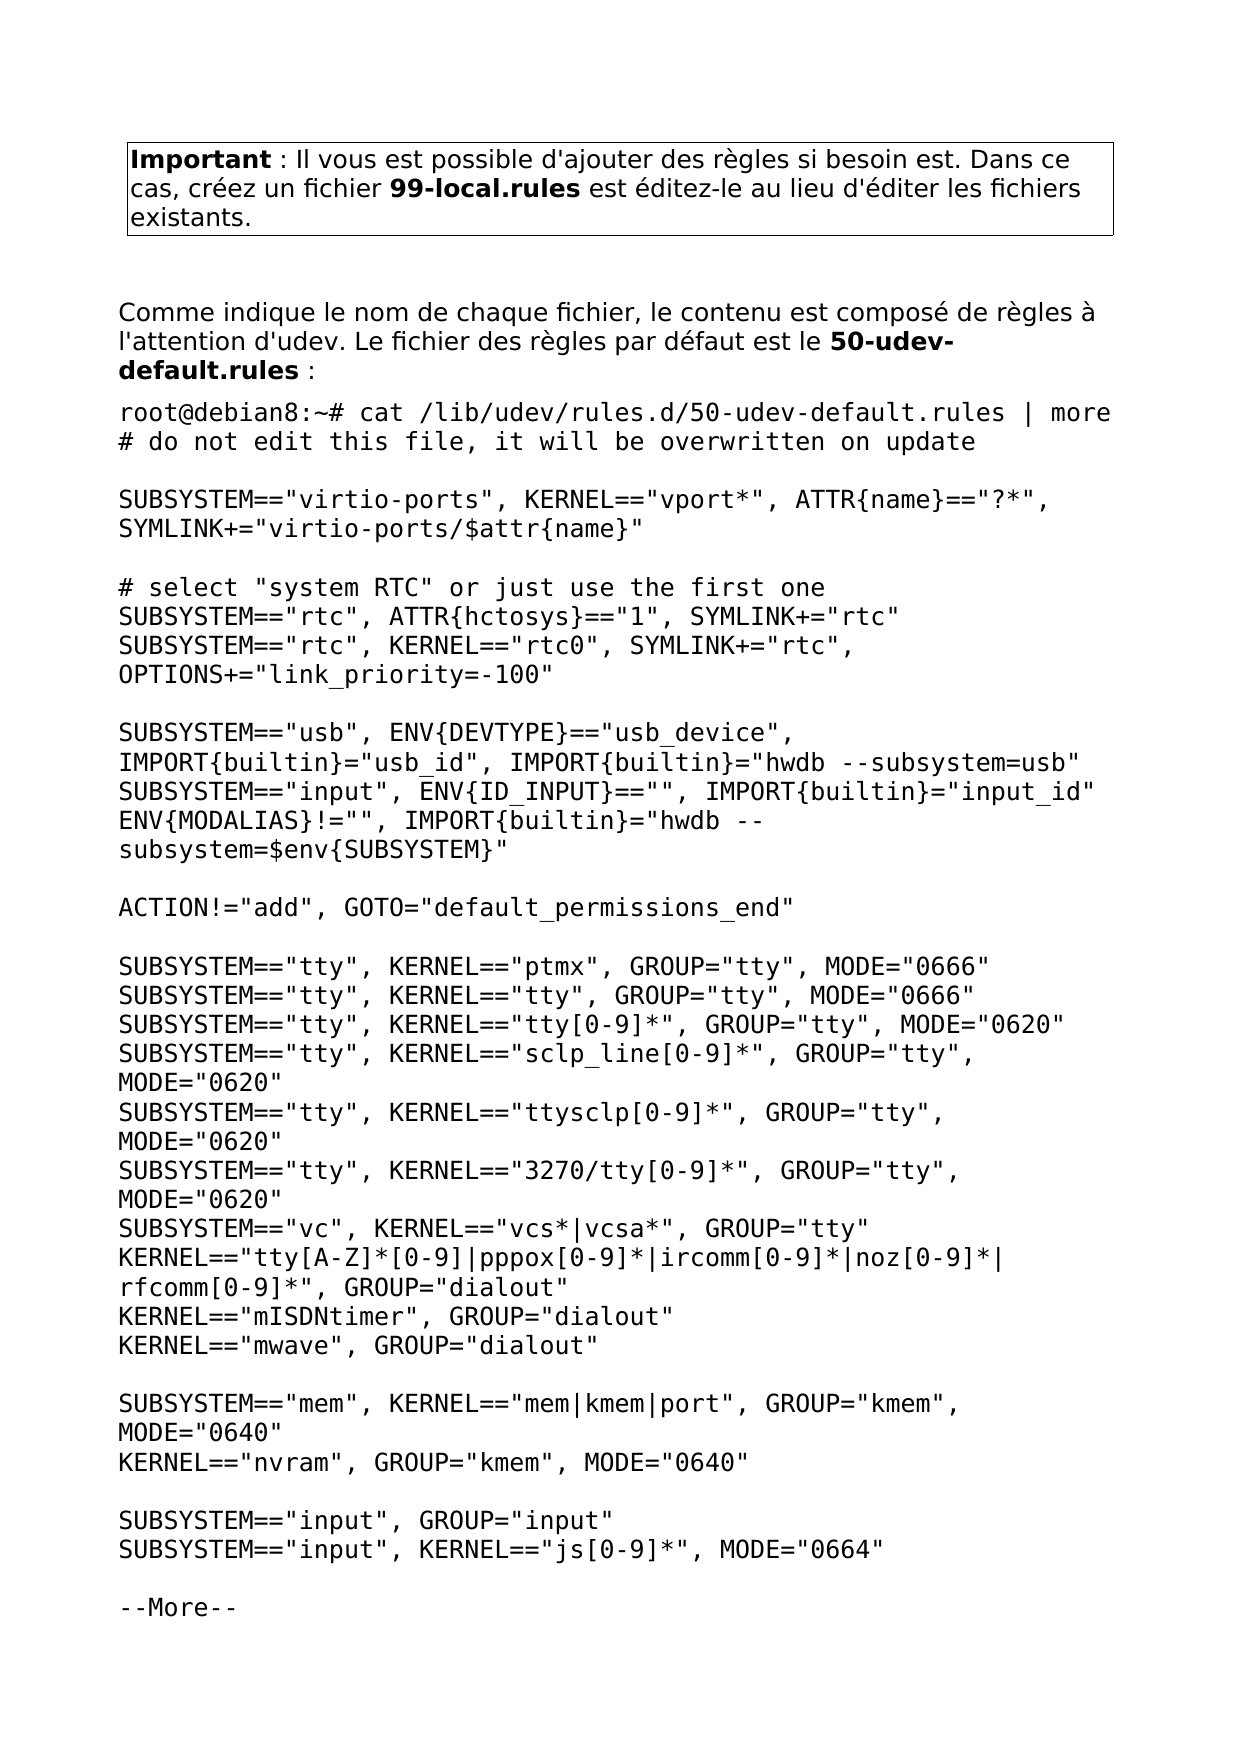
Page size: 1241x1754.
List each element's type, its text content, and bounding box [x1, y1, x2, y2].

table_header Important : Il vous est possible d'ajouter des règles si besoin est. Dans ce cas, créez un fichier 99-local.rules est éditez-le au lieu d'éditer les fichiers existants. [128, 143, 1113, 235]
text Comme indique le nom de chaque fichier, le contenu est composé de règles à l'attention d'udev. Le fichier des règles par défaut est le 50-udev-default.rules : [118, 298, 1122, 385]
text root@debian8:~# cat /lib/udev/rules.d/50-udev-default.rules | more # do not edit this file, it will be overwritten on update SUBSYSTEM=="virtio-ports", KERNEL=="vport*", ATTR{name}=="?*", SYMLINK+="virtio-ports/$attr{name}" # select "system RTC" or just use the first one SUBSYSTEM=="rtc", ATTR{hctosys}=="1", SYMLINK+="rtc" SUBSYSTEM=="rtc", KERNEL=="rtc0", SYMLINK+="rtc", OPTIONS+="link_priority=-100" SUBSYSTEM=="usb", ENV{DEVTYPE}=="usb_device", IMPORT{builtin}="usb_id", IMPORT{builtin}="hwdb --subsystem=usb" SUBSYSTEM=="input", ENV{ID_INPUT}=="", IMPORT{builtin}="input_id" ENV{MODALIAS}!="", IMPORT{builtin}="hwdb --subsystem=$env{SUBSYSTEM}" ACTION!="add", GOTO="default_permissions_end" SUBSYSTEM=="tty", KERNEL=="ptmx", GROUP="tty", MODE="0666" SUBSYSTEM=="tty", KERNEL=="tty", GROUP="tty", MODE="0666" SUBSYSTEM=="tty", KERNEL=="tty[0-9]*", GROUP="tty", MODE="0620" SUBSYSTEM=="tty", KERNEL=="sclp_line[0-9]*", GROUP="tty", MODE="0620" SUBSYSTEM=="tty", KERNEL=="ttysclp[0-9]*", GROUP="tty", MODE="0620" SUBSYSTEM=="tty", KERNEL=="3270/tty[0-9]*", GROUP="tty", MODE="0620" SUBSYSTEM=="vc", KERNEL=="vcs*|vcsa*", GROUP="tty" KERNEL=="tty[A-Z]*[0-9]|pppox[0-9]*|ircomm[0-9]*|noz[0-9]*|rfcomm[0-9]*", GROUP="dialout" KERNEL=="mISDNtimer", GROUP="dialout" KERNEL=="mwave", GROUP="dialout" SUBSYSTEM=="mem", KERNEL=="mem|kmem|port", GROUP="kmem", MODE="0640" KERNEL=="nvram", GROUP="kmem", MODE="0640" SUBSYSTEM=="input", GROUP="input" SUBSYSTEM=="input", KERNEL=="js[0-9]*", MODE="0664" --More-- [118, 398, 1122, 1623]
